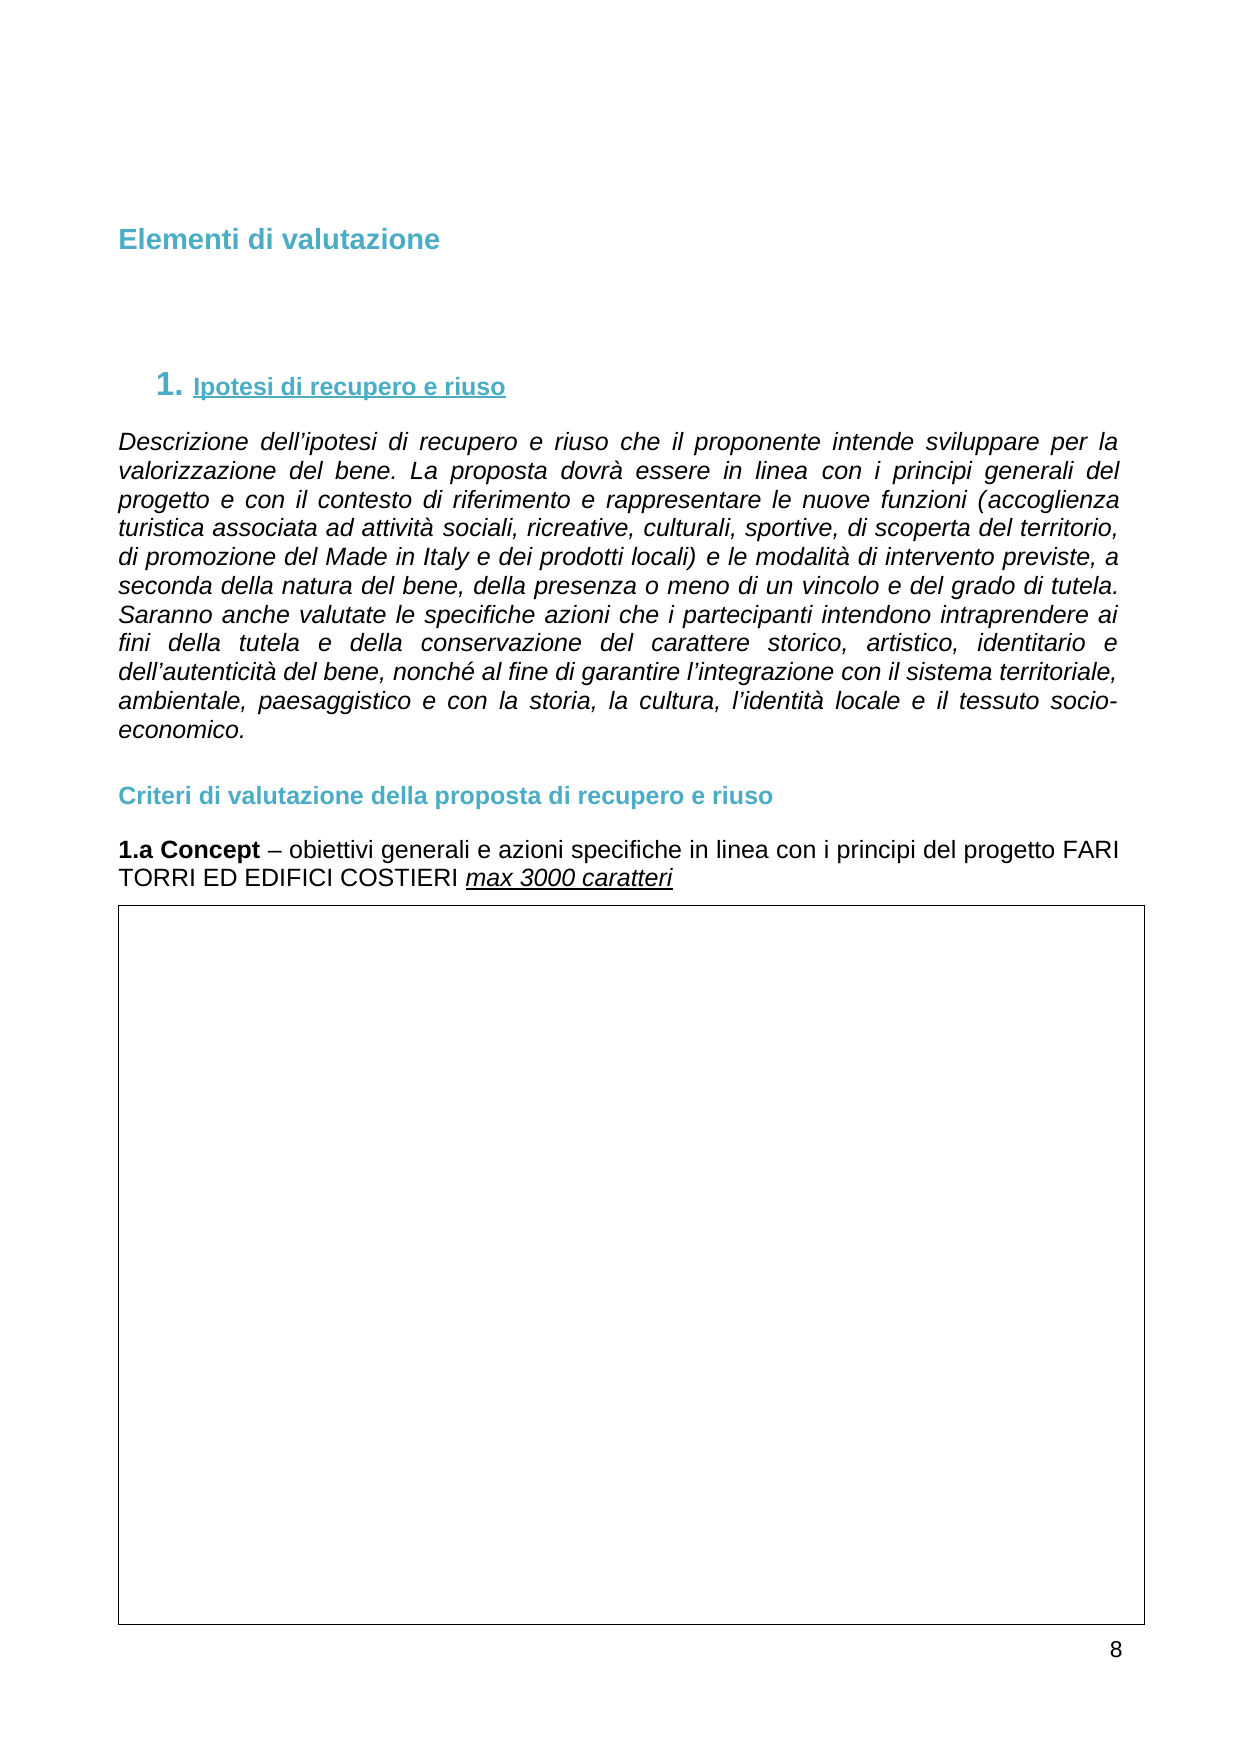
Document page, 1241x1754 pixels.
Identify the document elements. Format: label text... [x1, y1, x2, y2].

text Criteri di valutazione della proposta di recupero e riuso [118, 781, 1122, 809]
text Elementi di valutazione [118, 222, 1122, 256]
list Ipotesi di recupero e riuso [156, 364, 1122, 402]
text 1.a Concept – obiettivi generali e azioni specifiche in linea con i principi del progetto FARI TORRI ED EDIFICI COSTIERI max 3000 caratteri [118, 834, 1122, 892]
table_header [119, 906, 1144, 1624]
text Descrizione dell’ipotesi di recupero e riuso che il proponente intende sviluppare per la valorizzazione del bene. La proposta dovrà essere in linea con i principi generali del progetto e con il contesto di riferimento e rappresentare le nuove funzioni (accoglienza turistica associata ad attività sociali, ricreative, culturali, sportive, di scoperta del territorio, di promozione del Made in Italy e dei prodotti locali) e le modalità di intervento previste, a seconda della natura del bene, della presenza o meno di un vincolo e del grado di tutela. Saranno anche valutate le specifiche azioni che i partecipanti intendono intraprendere ai fini della tutela e della conservazione del carattere storico, artistico, identitario e dell’autenticità del bene, nonché al fine di garantire l’integrazione con il sistema territoriale, ambientale, paesaggistico e con la storia, la cultura, l’identità locale e il tessuto socio-economico. [118, 427, 1122, 743]
